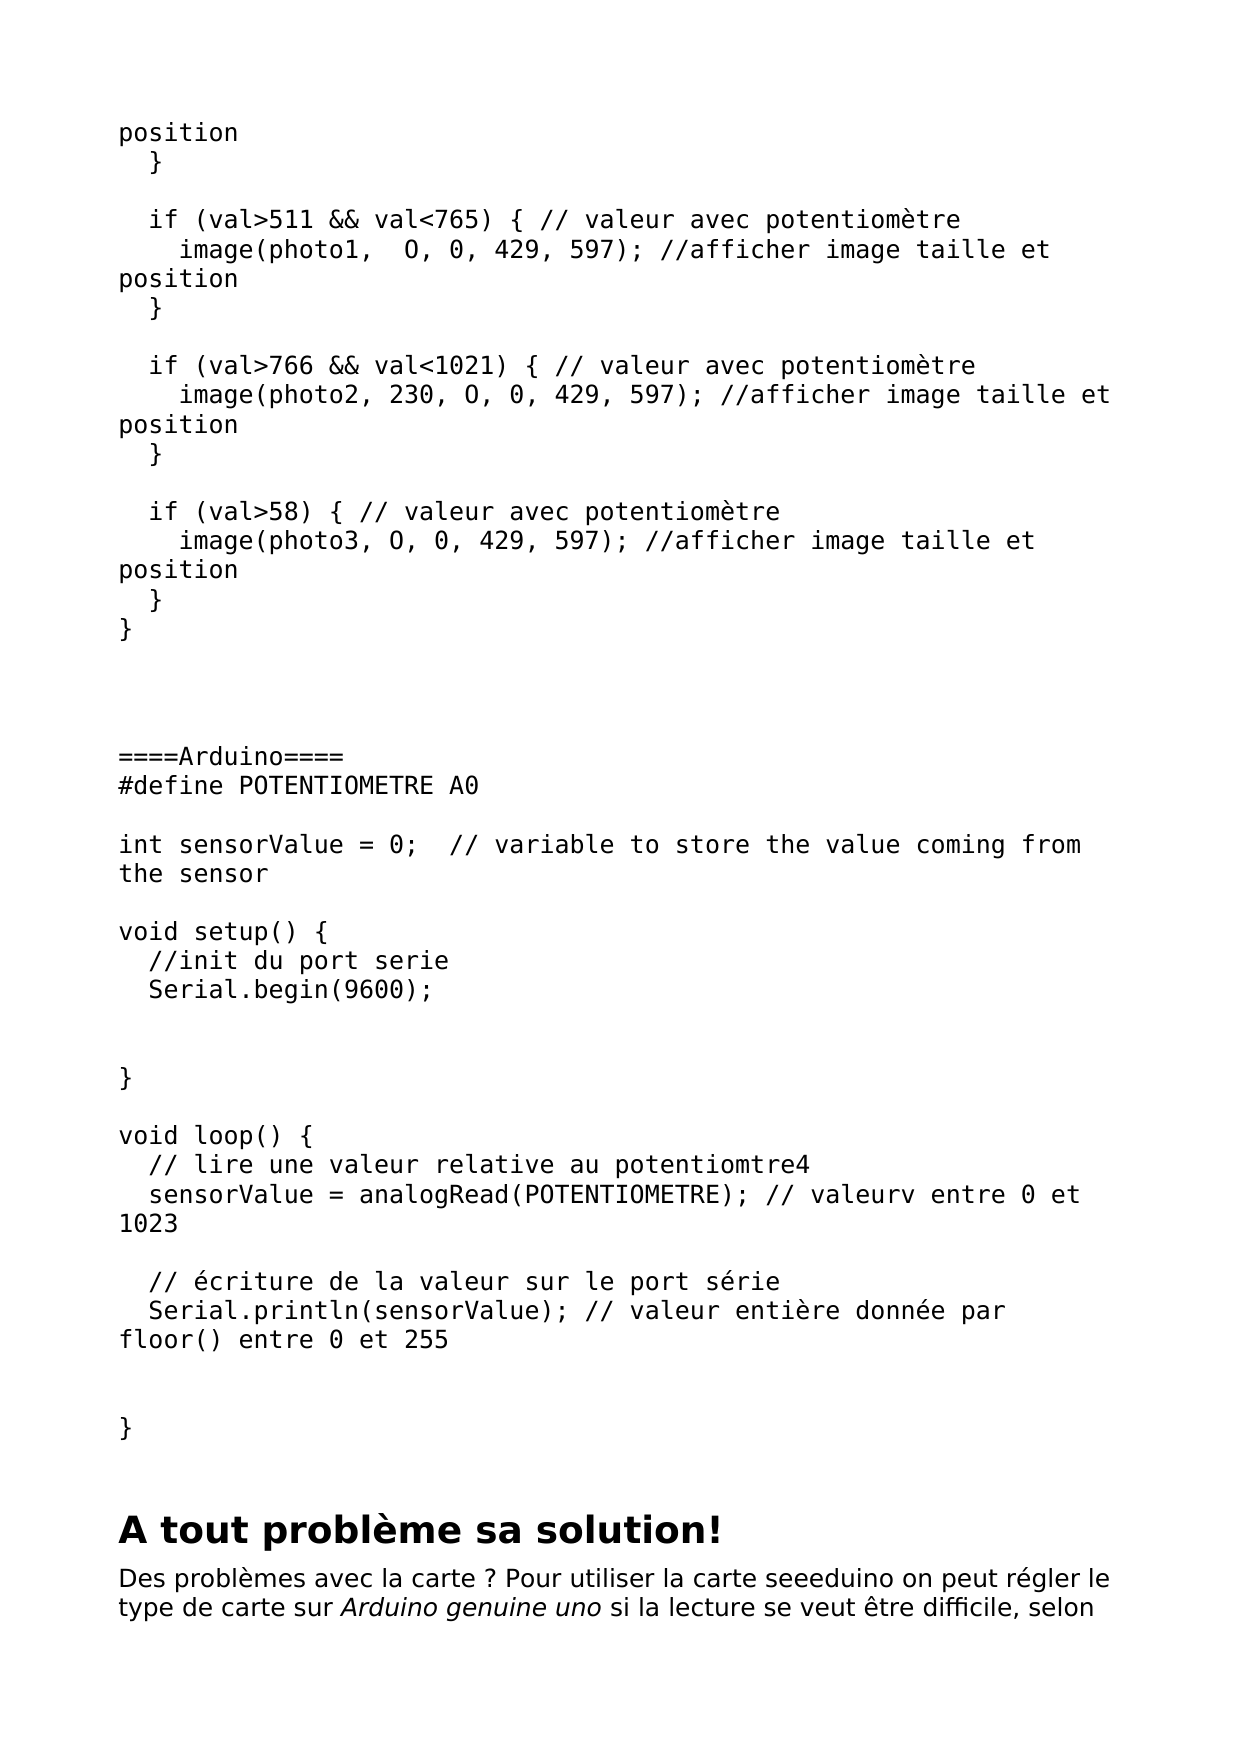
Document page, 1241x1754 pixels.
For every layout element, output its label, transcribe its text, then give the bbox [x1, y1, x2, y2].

text Des problèmes avec la carte ? Pour utiliser la carte seeeduino on peut régler le type de carte sur Arduino genuine uno si la lecture se veut être difficile, selon [118, 1564, 1122, 1623]
text position } if (val>511 && val<765) { // valeur avec potentiomètre image(photo1, O, 0, 429, 597); //afficher image taille et position } if (val>766 && val<1021) { // valeur avec potentiomètre image(photo2, 230, O, 0, 429, 597); //afficher image taille et position } if (val>58) { // valeur avec potentiomètre image(photo3, O, 0, 429, 597); //afficher image taille et position } } [118, 118, 1122, 672]
subtitle A tout problème sa solution! [118, 1508, 1122, 1552]
text ====Arduino==== #define POTENTIOMETRE A0 int sensorValue = 0; // variable to store the value coming from the sensor void setup() { //init du port serie Serial.begin(9600); } void loop() { // lire une valeur relative au potentiomtre4 sensorValue = analogRead(POTENTIOMETRE); // valeurv entre 0 et 1023 // écriture de la valeur sur le port série Serial.println(sensorValue); // valeur entière donnée par floor() entre 0 et 255 } [118, 684, 1122, 1472]
